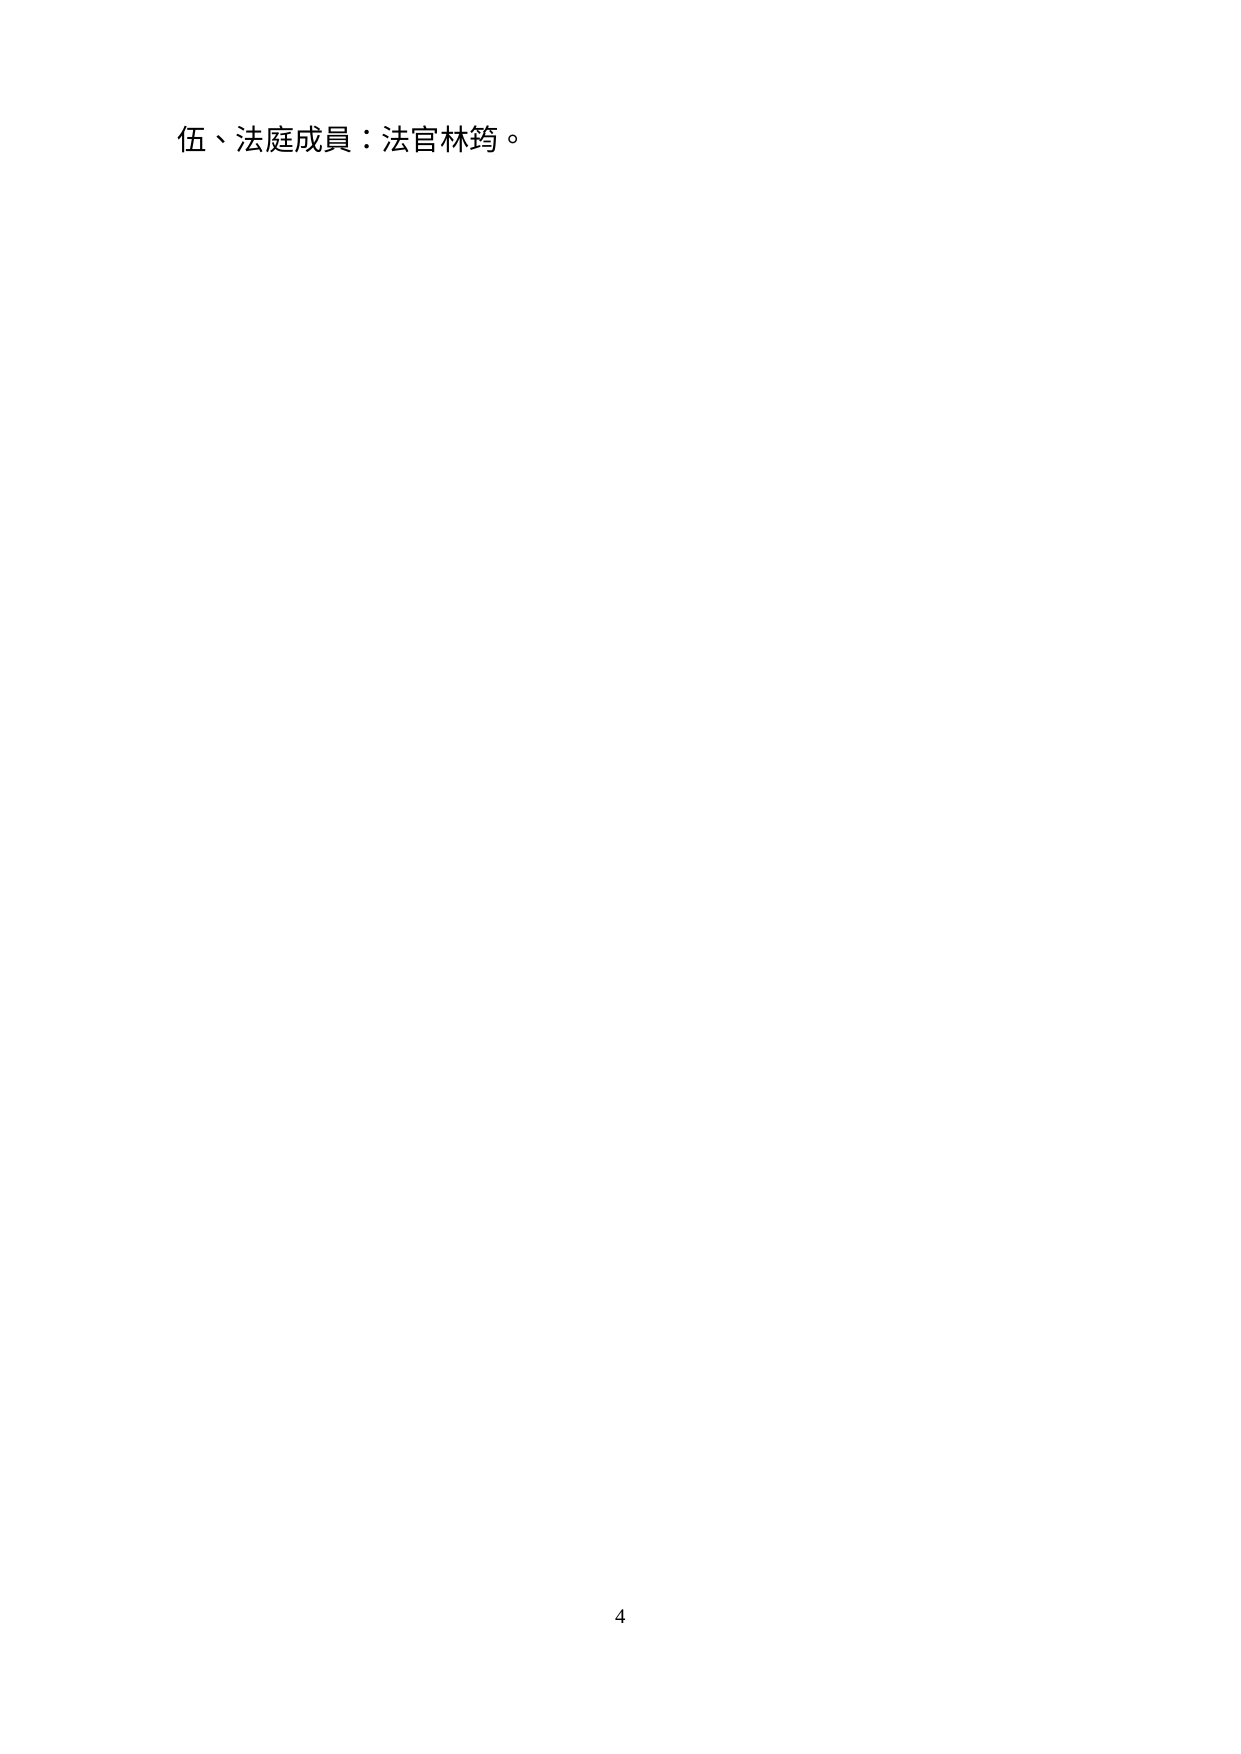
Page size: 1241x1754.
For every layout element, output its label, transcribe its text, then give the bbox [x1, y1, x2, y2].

text 伍、法庭成員：法官林筠。 [177, 96, 1063, 159]
